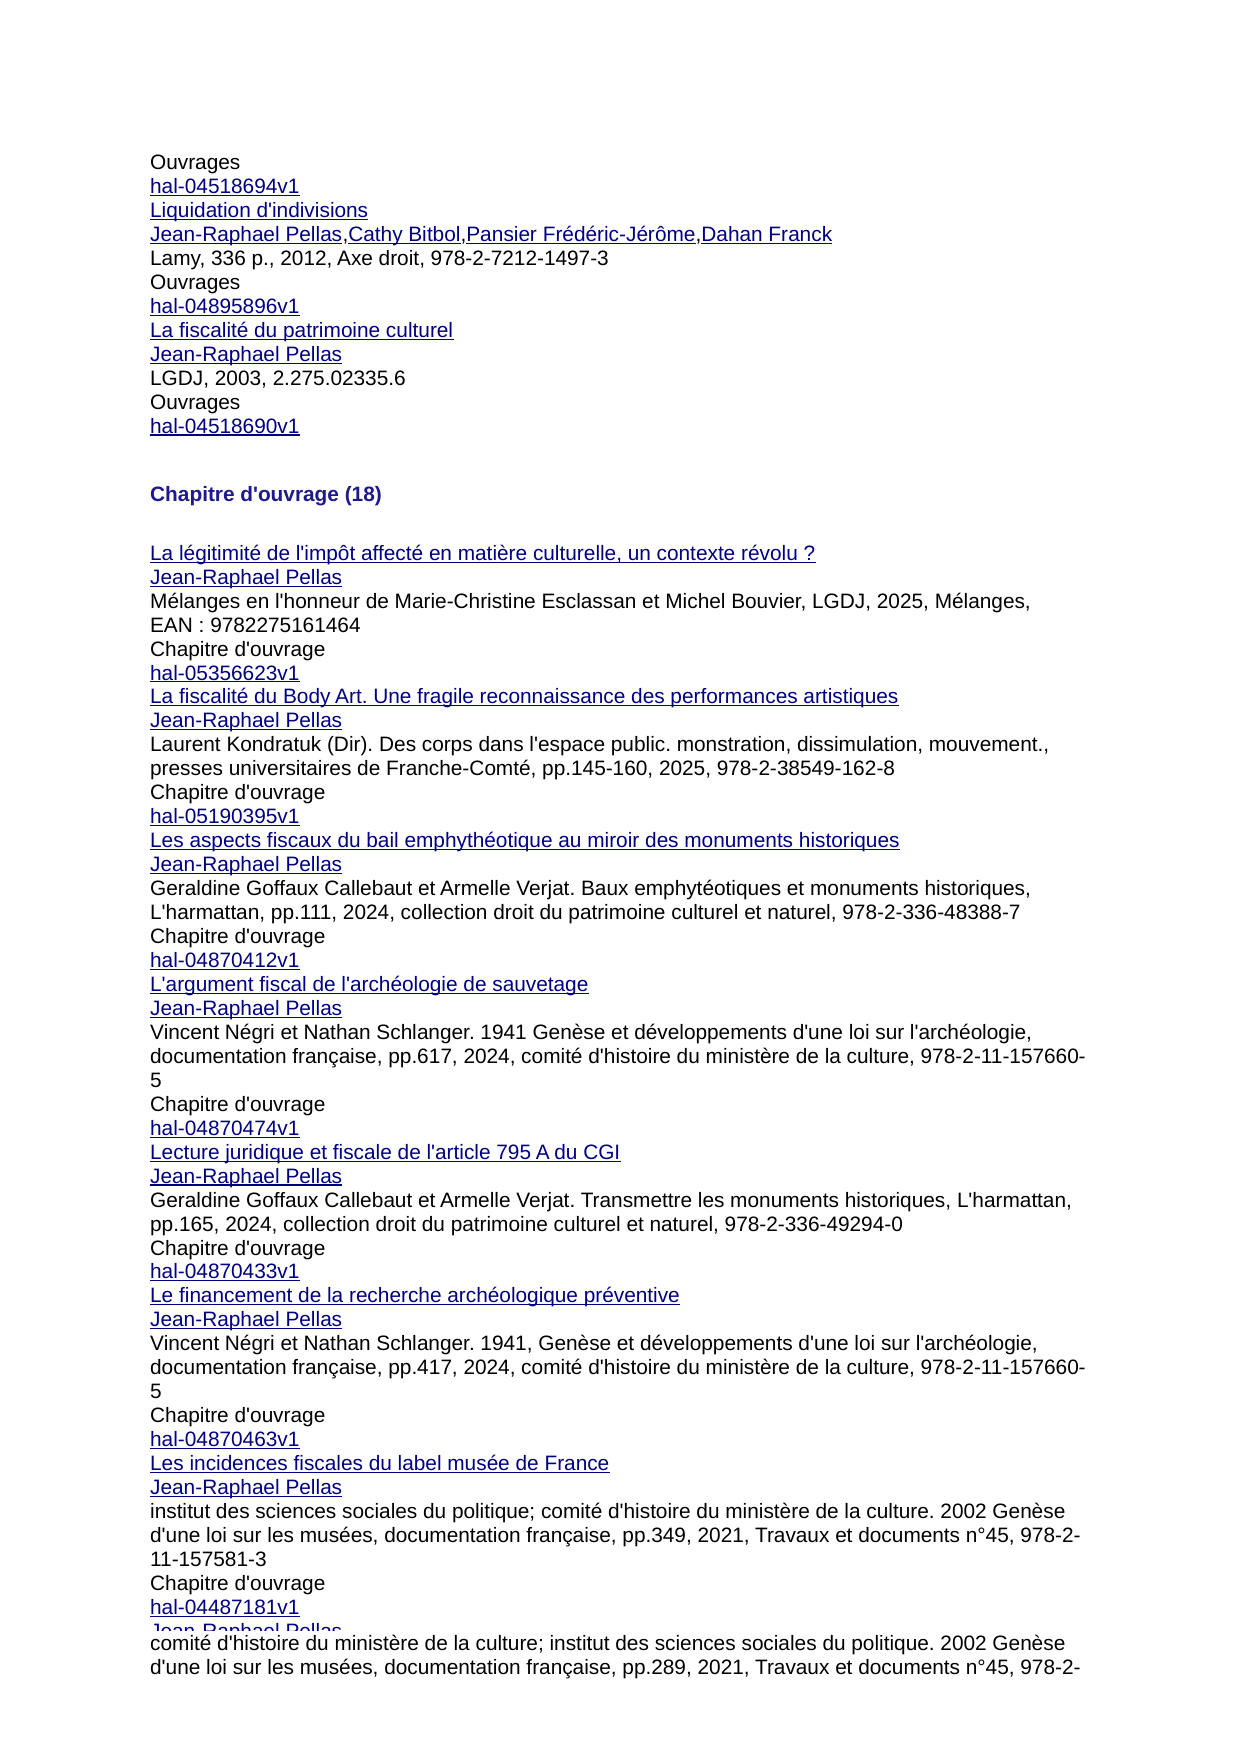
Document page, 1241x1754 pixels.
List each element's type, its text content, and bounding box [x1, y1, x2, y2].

table_cell La fiscalité du Body Art. Une fragile reconnaissance des performances artistiques Jean-Raphael Pellas Laurent Kondratuk (Dir). Des corps dans l'espace public. monstration, dissimulation, mouvement., presses universitaires de Franche-Comté, pp.145-160, 2025, 978-2-38549-162-8 Chapitre d'ouvrage hal-05190395v1 [150, 684, 1090, 828]
table_cell Le financement de la recherche archéologique préventive Jean-Raphael Pellas Vincent Négri et Nathan Schlanger. 1941, Genèse et développements d'une loi sur l'archéologie, documentation française, pp.417, 2024, comité d'histoire du ministère de la culture, 978-2-11-157660-5 Chapitre d'ouvrage hal-04870463v1 [150, 1283, 1090, 1451]
table_header La légitimité de l'impôt affecté en matière culturelle, un contexte révolu ? Jean-Raphael Pellas Mélanges en l'honneur de Marie-Christine Esclassan et Michel Bouvier, LGDJ, 2025, Mélanges, EAN : 9782275161464 Chapitre d'ouvrage hal-05356623v1 [150, 541, 1090, 684]
table_cell Les incidences fiscales du label musée de France Jean-Raphael Pellas institut des sciences sociales du politique; comité d'histoire du ministère de la culture. 2002 Genèse d'une loi sur les musées, documentation française, pp.349, 2021, Travaux et documents n°45, 978-2-11-157581-3 Chapitre d'ouvrage hal-04487181v1 [150, 1451, 1090, 1619]
subtitle Chapitre d'ouvrage (18) [150, 482, 1090, 506]
table_cell L'argument fiscal de l'archéologie de sauvetage Jean-Raphael Pellas Vincent Négri et Nathan Schlanger. 1941 Genèse et développements d'une loi sur l'archéologie, documentation française, pp.617, 2024, comité d'histoire du ministère de la culture, 978-2-11-157660-5 Chapitre d'ouvrage hal-04870474v1 [150, 972, 1090, 1139]
table_cell Lecture juridique et fiscale de l'article 795 A du CGI Jean-Raphael Pellas Geraldine Goffaux Callebaut et Armelle Verjat. Transmettre les monuments historiques, L'harmattan, pp.165, 2024, collection droit du patrimoine culturel et naturel, 978-2-336-49294-0 Chapitre d'ouvrage hal-04870433v1 [150, 1140, 1090, 1283]
table_cell Les aspects fiscaux du bail emphythéotique au miroir des monuments historiques Jean-Raphael Pellas Geraldine Goffaux Callebaut et Armelle Verjat. Baux emphytéotiques et monuments historiques, L'harmattan, pp.111, 2024, collection droit du patrimoine culturel et naturel, 978-2-336-48388-7 Chapitre d'ouvrage hal-04870412v1 [150, 828, 1090, 972]
table_cell Ouvrages hal-04518694v1 [150, 150, 1090, 198]
table_cell Le label musée de France, instrument de pilotage du service public muséal Jean-Raphael Pellas comité d'histoire du ministère de la culture; institut des sciences sociales du politique. 2002 Genèse d'une loi sur les musées, documentation française, pp.289, 2021, Travaux et documents n°45, 978-2-11-157581-3 Chapitre d'ouvrage hal-04487173v1 [150, 1619, 1090, 1679]
table_cell Liquidation d'indivisions Jean-Raphael Pellas,Cathy Bitbol,Pansier Frédéric-Jérôme,Dahan Franck Lamy, 336 p., 2012, Axe droit, 978-2-7212-1497-3 Ouvrages hal-04895896v1 [150, 198, 1090, 318]
table_cell La fiscalité du patrimoine culturel Jean-Raphael Pellas LGDJ, 2003, 2.275.02335.6 Ouvrages hal-04518690v1 [150, 318, 1090, 437]
